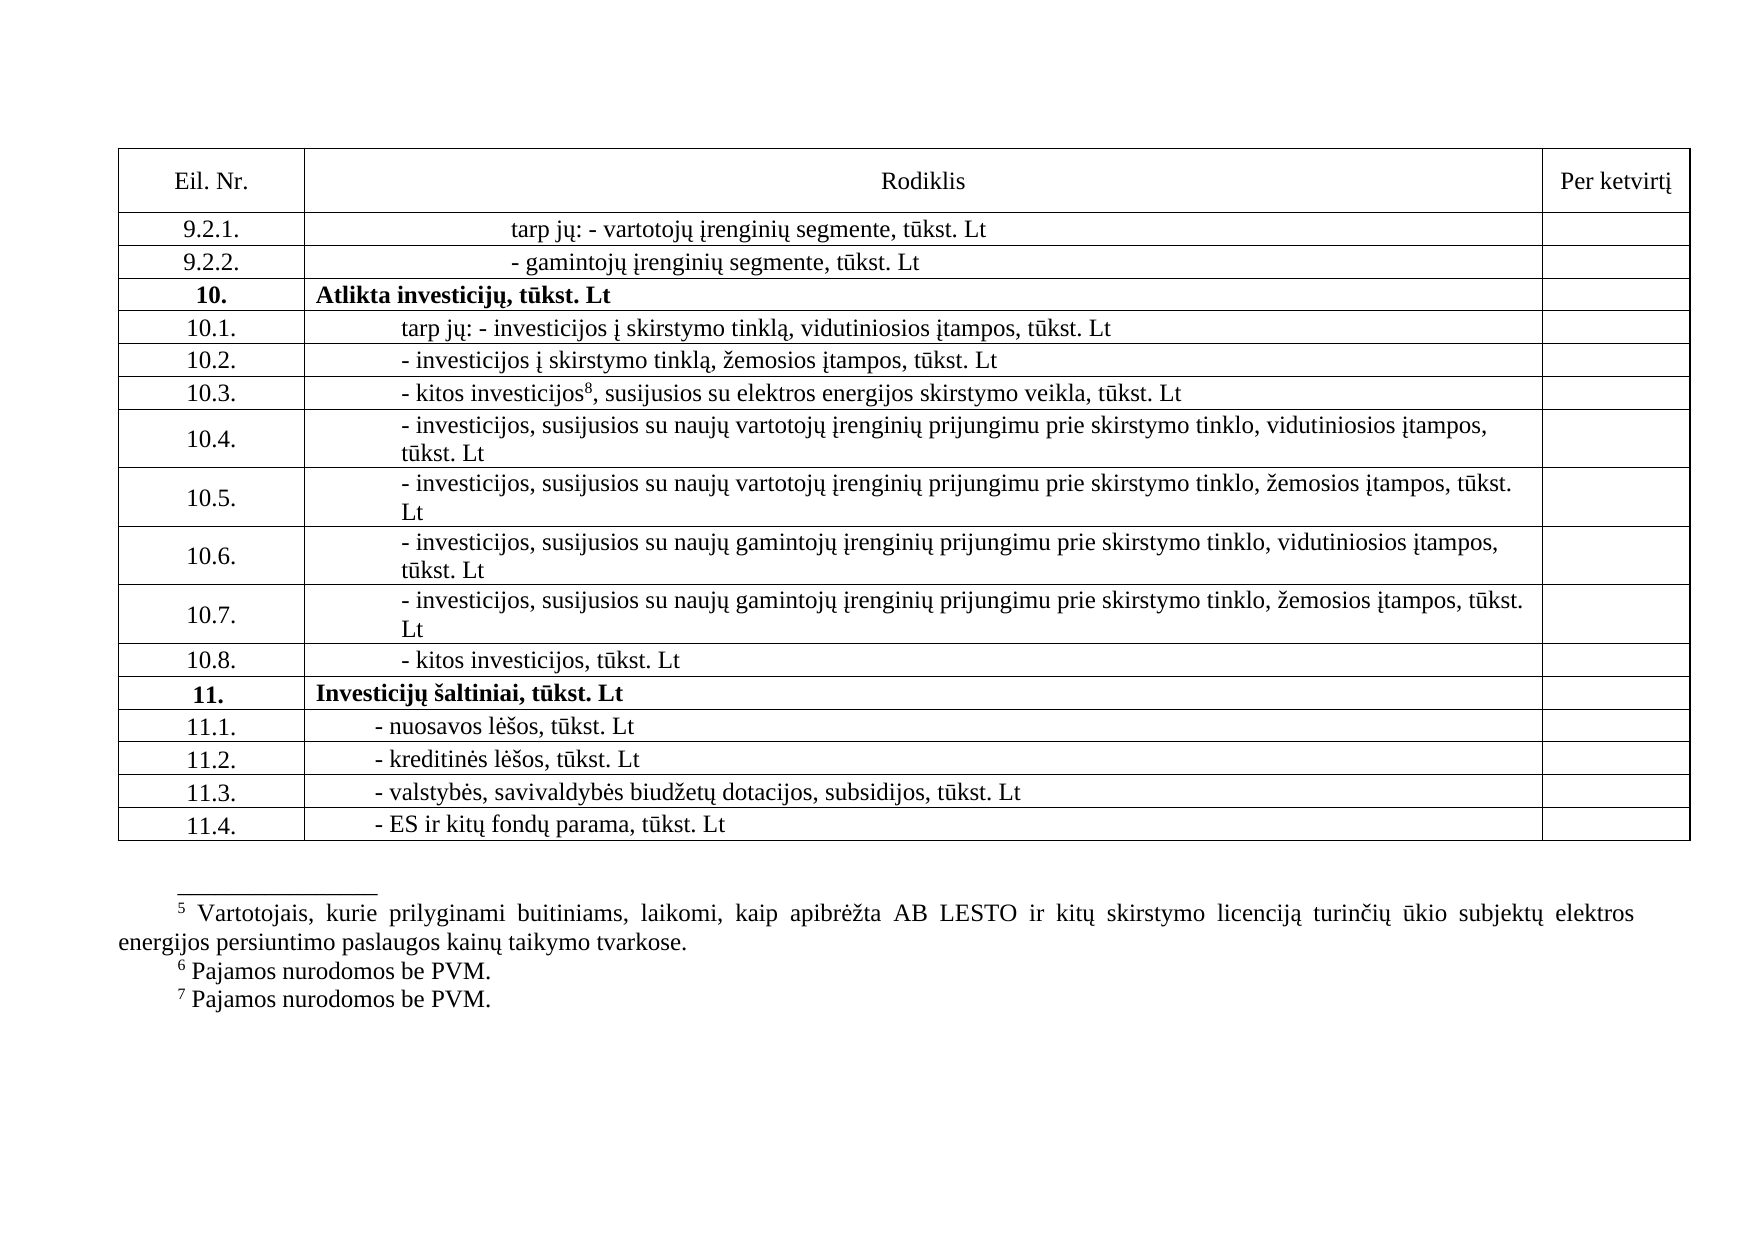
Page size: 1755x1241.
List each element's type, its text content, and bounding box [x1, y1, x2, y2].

table_cell - investicijos, susijusios su naujų gamintojų įrenginių prijungimu prie skirstymo tinklo, žemosios įtampos, tūkst. Lt [305, 585, 1542, 643]
table_cell [1543, 808, 1689, 840]
table_cell [1543, 410, 1689, 467]
table_cell 11.3. [119, 775, 304, 807]
table_cell - investicijos, susijusios su naujų vartotojų įrenginių prijungimu prie skirstymo tinklo, vidutiniosios įtampos, tūkst. Lt [305, 410, 1542, 467]
table_cell Investicijų šaltiniai, tūkst. Lt [305, 677, 1542, 708]
table_header Per ketvirtį [1543, 149, 1689, 212]
table_cell [1543, 527, 1689, 584]
table_cell 11. [119, 677, 304, 708]
table_cell 10.6. [119, 527, 304, 584]
table_cell 10.5. [119, 468, 304, 526]
table_cell 10.8. [119, 644, 304, 676]
text 6 Pajamos nurodomos be PVM. [118, 956, 1636, 984]
table_cell - kreditinės lėšos, tūkst. Lt [305, 742, 1542, 774]
table_cell - investicijos į skirstymo tinklą, žemosios įtampos, tūkst. Lt [305, 344, 1542, 376]
table_cell [1543, 742, 1689, 774]
table_cell 11.1. [119, 710, 304, 741]
table_cell - nuosavos lėšos, tūkst. Lt [305, 710, 1542, 741]
table_cell [1543, 644, 1689, 676]
table_cell 10.7. [119, 585, 304, 643]
table_cell 10.3. [119, 377, 304, 409]
table_cell 11.2. [119, 742, 304, 774]
table_cell 10.4. [119, 410, 304, 467]
table_cell 10.2. [119, 344, 304, 376]
table_header Eil. Nr. [119, 149, 304, 212]
table_cell tarp jų: - vartotojų įrenginių segmente, tūkst. Lt [305, 213, 1542, 244]
table_cell [1543, 468, 1689, 526]
table_cell Atlikta investicijų, tūkst. Lt [305, 279, 1542, 310]
table_cell 11.4. [119, 808, 304, 840]
table_cell - valstybės, savivaldybės biudžetų dotacijos, subsidijos, tūkst. Lt [305, 775, 1542, 807]
table_cell [1543, 344, 1689, 376]
table_cell 9.2.1. [119, 213, 304, 244]
table_cell - kitos investicijos8, susijusios su elektros energijos skirstymo veikla, tūkst. Lt [305, 377, 1542, 409]
table_cell [1543, 279, 1689, 310]
table_cell [1543, 246, 1689, 277]
table_cell [1543, 677, 1689, 708]
table_header Rodiklis [305, 149, 1542, 212]
table_cell [1543, 213, 1689, 244]
table_cell 10.1. [119, 311, 304, 343]
table_cell tarp jų: - investicijos į skirstymo tinklą, vidutiniosios įtampos, tūkst. Lt [305, 311, 1542, 343]
text 5 Vartotojais, kurie prilyginami buitiniams, laikomi, kaip apibrėžta AB LESTO ir kitų skirstymo licenciją turinčių ūkio subjektų elektros energijos persiuntimo paslaugos kainų taikymo tvarkose. [118, 898, 1636, 956]
table_cell [1543, 377, 1689, 409]
table_cell - ES ir kitų fondų parama, tūkst. Lt [305, 808, 1542, 840]
table_cell - kitos investicijos, tūkst. Lt [305, 644, 1542, 676]
table_cell [1543, 311, 1689, 343]
table_cell 9.2.2. [119, 246, 304, 277]
text 7 Pajamos nurodomos be PVM. [118, 984, 1636, 1013]
text ________________ [118, 869, 1636, 898]
table_cell [1543, 710, 1689, 741]
table_cell 10. [119, 279, 304, 310]
table_cell [1543, 775, 1689, 807]
table_cell - gamintojų įrenginių segmente, tūkst. Lt [305, 246, 1542, 277]
table_cell [1543, 585, 1689, 643]
table_cell - investicijos, susijusios su naujų gamintojų įrenginių prijungimu prie skirstymo tinklo, vidutiniosios įtampos, tūkst. Lt [305, 527, 1542, 584]
table_cell - investicijos, susijusios su naujų vartotojų įrenginių prijungimu prie skirstymo tinklo, žemosios įtampos, tūkst. Lt [305, 468, 1542, 526]
